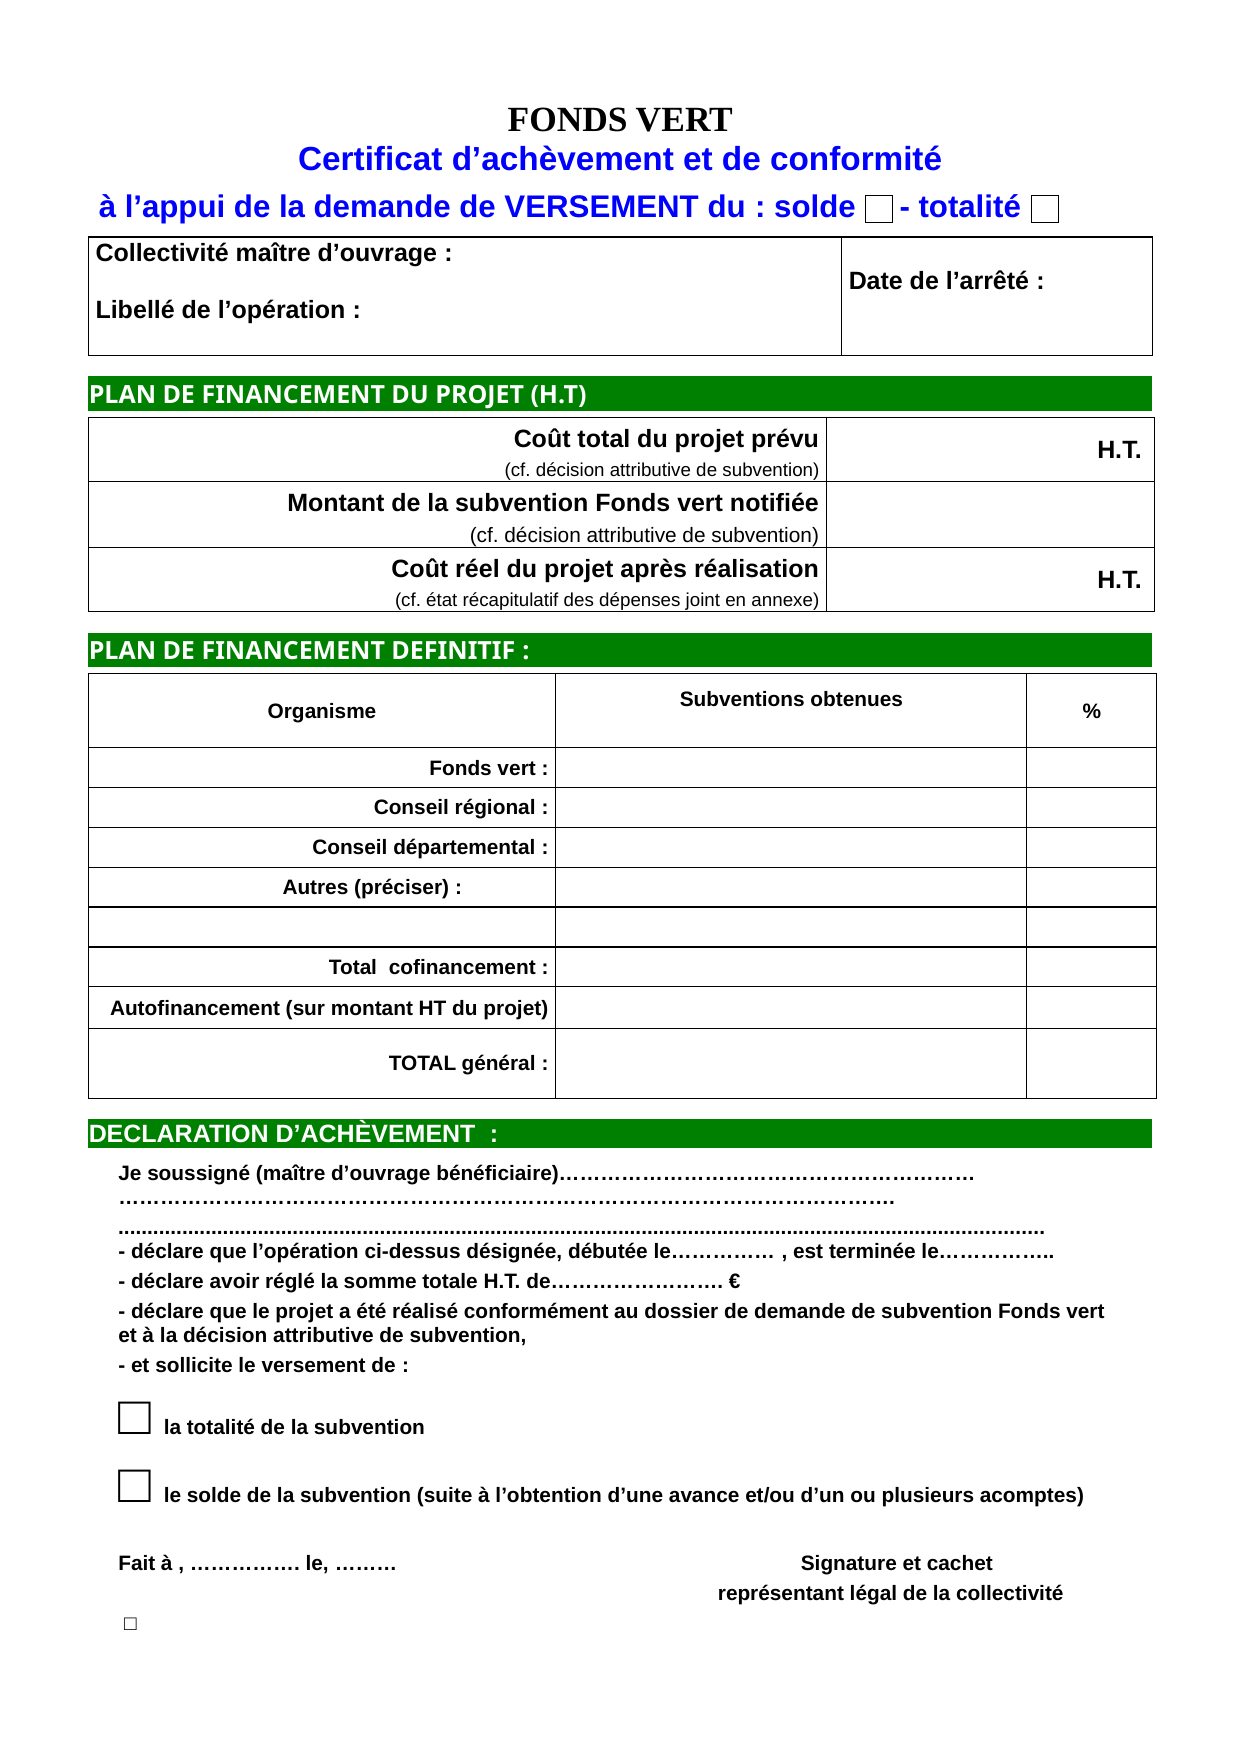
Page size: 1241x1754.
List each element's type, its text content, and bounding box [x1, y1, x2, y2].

table_cell [1027, 788, 1156, 827]
table_cell Montant de la subvention Fonds vert notifiée (cf. décision attributive de subvention) [89, 482, 826, 547]
table_cell Autres (préciser) : [89, 868, 555, 906]
table_cell [556, 868, 1026, 906]
table_cell [1027, 1029, 1156, 1097]
table_header % [1027, 674, 1156, 747]
table_cell [1027, 748, 1156, 787]
table_cell [1027, 828, 1156, 867]
table_cell [556, 908, 1026, 946]
table_cell [1027, 868, 1156, 906]
table_header Collectivité maître d’ouvrage : Libellé de l’opération : [89, 238, 841, 354]
text - déclare que l’opération ci-dessus désignée, débutée le…………… , est terminée le…………….. [118, 1215, 1122, 1263]
table_cell [1027, 987, 1156, 1028]
table_cell [1027, 908, 1156, 946]
table_cell [556, 748, 1026, 787]
text □ la totalité de la subvention [118, 1383, 1122, 1446]
table_cell [827, 482, 1084, 547]
table_cell [1027, 948, 1156, 986]
table_cell [556, 828, 1026, 867]
text FONDS VERT Certificat d’achèvement et de conformité [118, 98, 1122, 178]
table_header Coût total du projet prévu (cf. décision attributive de subvention) [89, 418, 826, 481]
table_cell Autofinancement (sur montant HT du projet) [89, 987, 555, 1028]
table_cell Conseil régional : [89, 788, 555, 827]
table_cell [1084, 482, 1154, 547]
text représentant légal de la collectivité [118, 1581, 1122, 1605]
table_cell [89, 908, 555, 946]
text DECLARATION D’ACHÈVEMENT : [88, 1119, 1152, 1148]
table_cell [827, 548, 1084, 611]
text PLAN DE FINANCEMENT DEFINITIF : [88, 633, 1152, 667]
table_cell Total cofinancement : [89, 948, 555, 986]
table_cell Fonds vert : [89, 748, 555, 787]
text Je soussigné (maître d’ouvrage bénéficiaire)…………………………………………………… [118, 1161, 1122, 1184]
table_header Subventions obtenues [556, 674, 1026, 747]
text à l’appui de la demande de VERSEMENT du : solde - totalité  [74, 188, 1122, 224]
table_cell Conseil départemental : [89, 828, 555, 867]
table_cell [556, 1029, 1026, 1097]
table_cell [556, 987, 1026, 1028]
table_cell TOTAL général : [89, 1029, 555, 1097]
table_header Organisme [89, 674, 555, 747]
table_header H.T. [1084, 418, 1154, 481]
text PLAN DE FINANCEMENT DU PROJET (H.T) [88, 376, 1152, 411]
table_cell [556, 788, 1026, 827]
text □ le solde de la subvention (suite à l’obtention d’une avance et/ou d’un ou plusieurs acomptes) [118, 1452, 1122, 1514]
table_cell [556, 948, 1026, 986]
text …………………………………………………………………………………………………. [118, 1184, 1122, 1208]
table_header Date de l’arrêté : [842, 238, 1152, 354]
text - déclare que le projet a été réalisé conformément au dossier de demande de subvention Fonds vert et à la décision attributive de subvention, [118, 1299, 1122, 1347]
table_cell H.T. [1084, 548, 1154, 611]
text Fait à , ……………. le, ……… Signature et cachet [118, 1551, 1122, 1575]
text □ [118, 1611, 1122, 1635]
table_cell Coût réel du projet après réalisation (cf. état récapitulatif des dépenses joint en annexe) [89, 548, 826, 611]
text - et sollicite le versement de : [118, 1353, 1122, 1377]
text - déclare avoir réglé la somme totale H.T. de……………………. € [118, 1269, 1122, 1293]
table_header [827, 418, 1084, 481]
